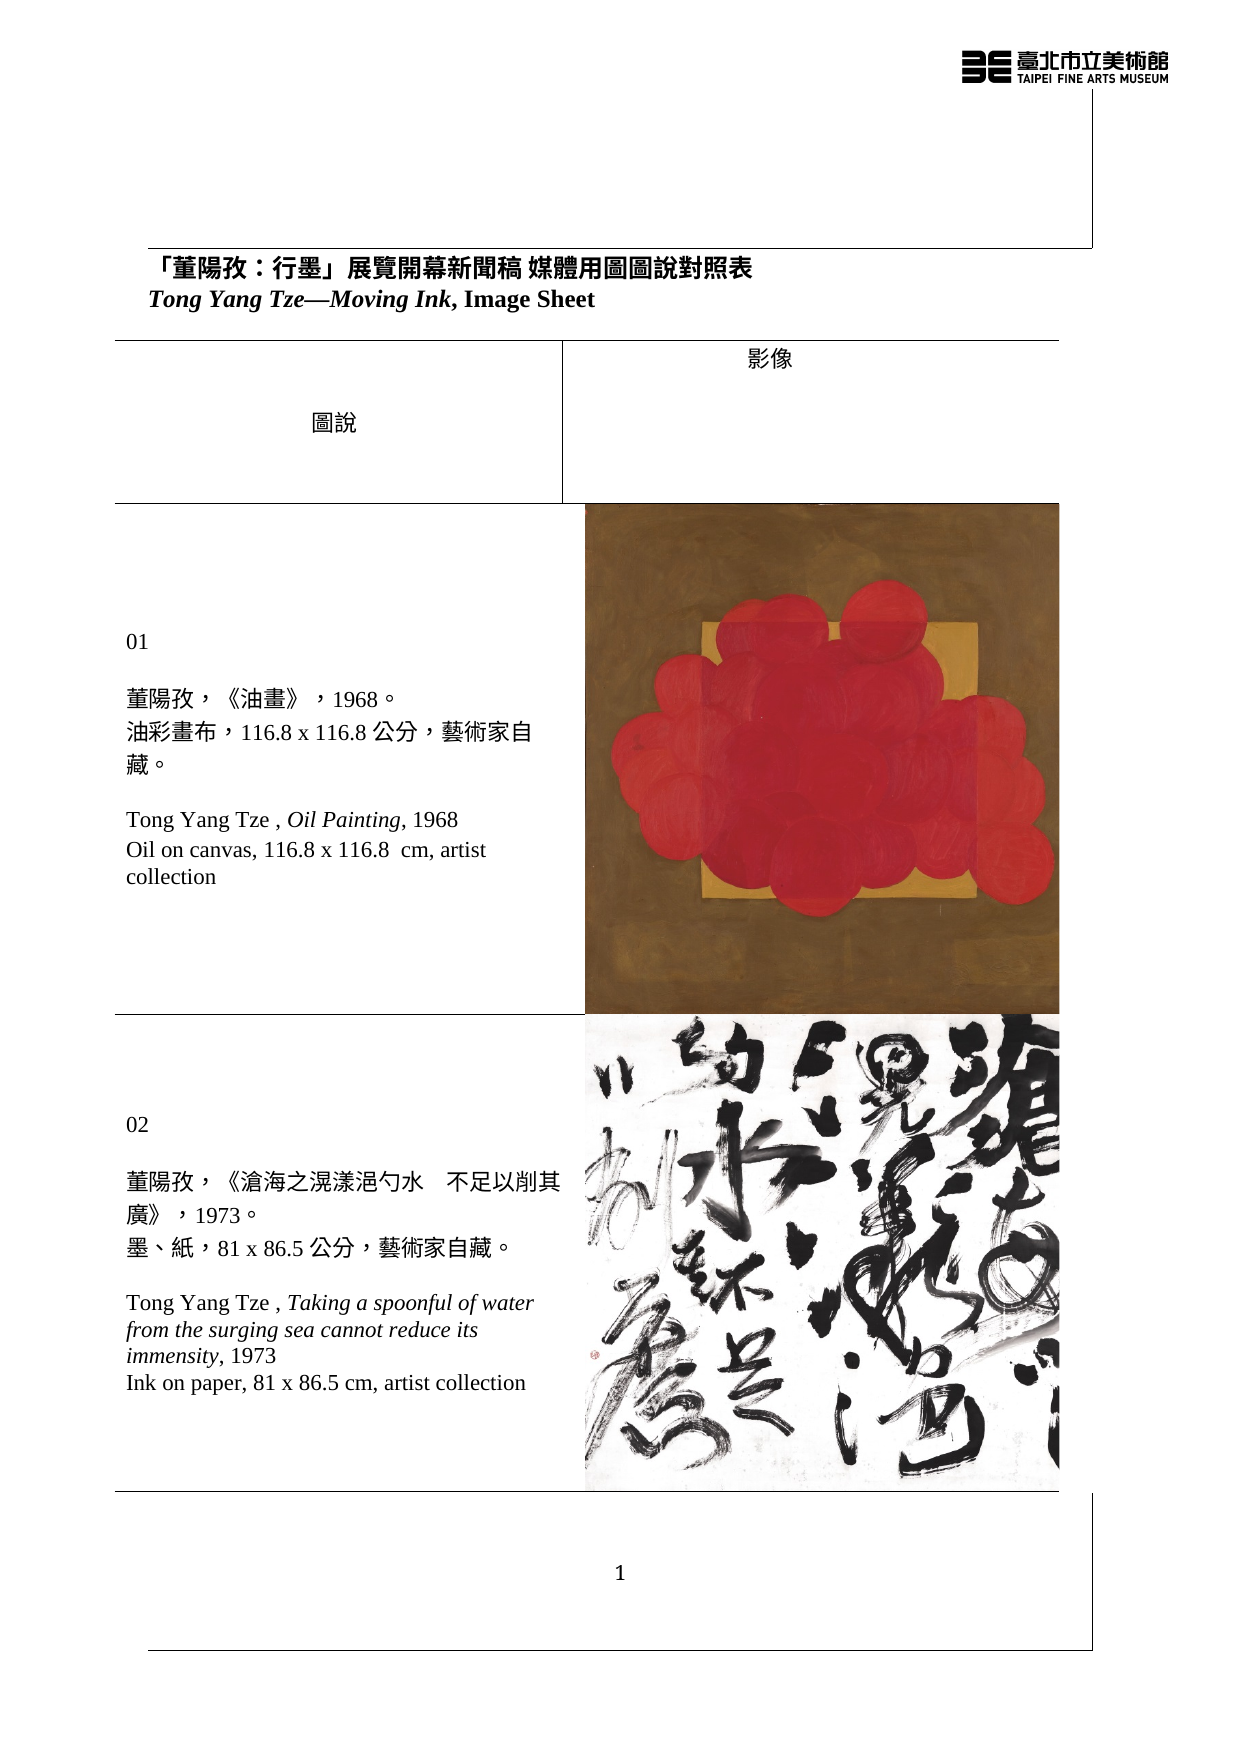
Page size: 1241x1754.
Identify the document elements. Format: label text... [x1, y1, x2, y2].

text 「董陽孜：行墨」展覽開幕新聞稿 媒體用圖圖說對照表 [148, 248, 1092, 284]
table_header [563, 341, 573, 503]
table_header 影像 [574, 341, 1059, 503]
table_cell [574, 1015, 585, 1491]
text Tong Yang Tze—Moving Ink, Image Sheet [148, 284, 1092, 313]
table_header 圖說 [115, 341, 562, 503]
table_cell 01 董陽孜，《油畫》，1968。 油彩畫布，116.8 x 116.8 公分，藝術家自藏。 Tong Yang Tze , Oil Painting, 1968 Oil on canvas, 116.8 x 116.8 cm, artist collection [115, 504, 573, 1013]
table_cell 02 董陽孜，《滄海之滉漾浥勺水 不足以削其廣》，1973。 墨、紙，81 x 86.5 公分，藝術家自藏。 Tong Yang Tze , Taking a spoonful of water from the surging sea cannot reduce its immensity, 1973 Ink on paper, 81 x 86.5 cm, artist collection [115, 1015, 573, 1491]
table_cell [574, 504, 585, 1013]
